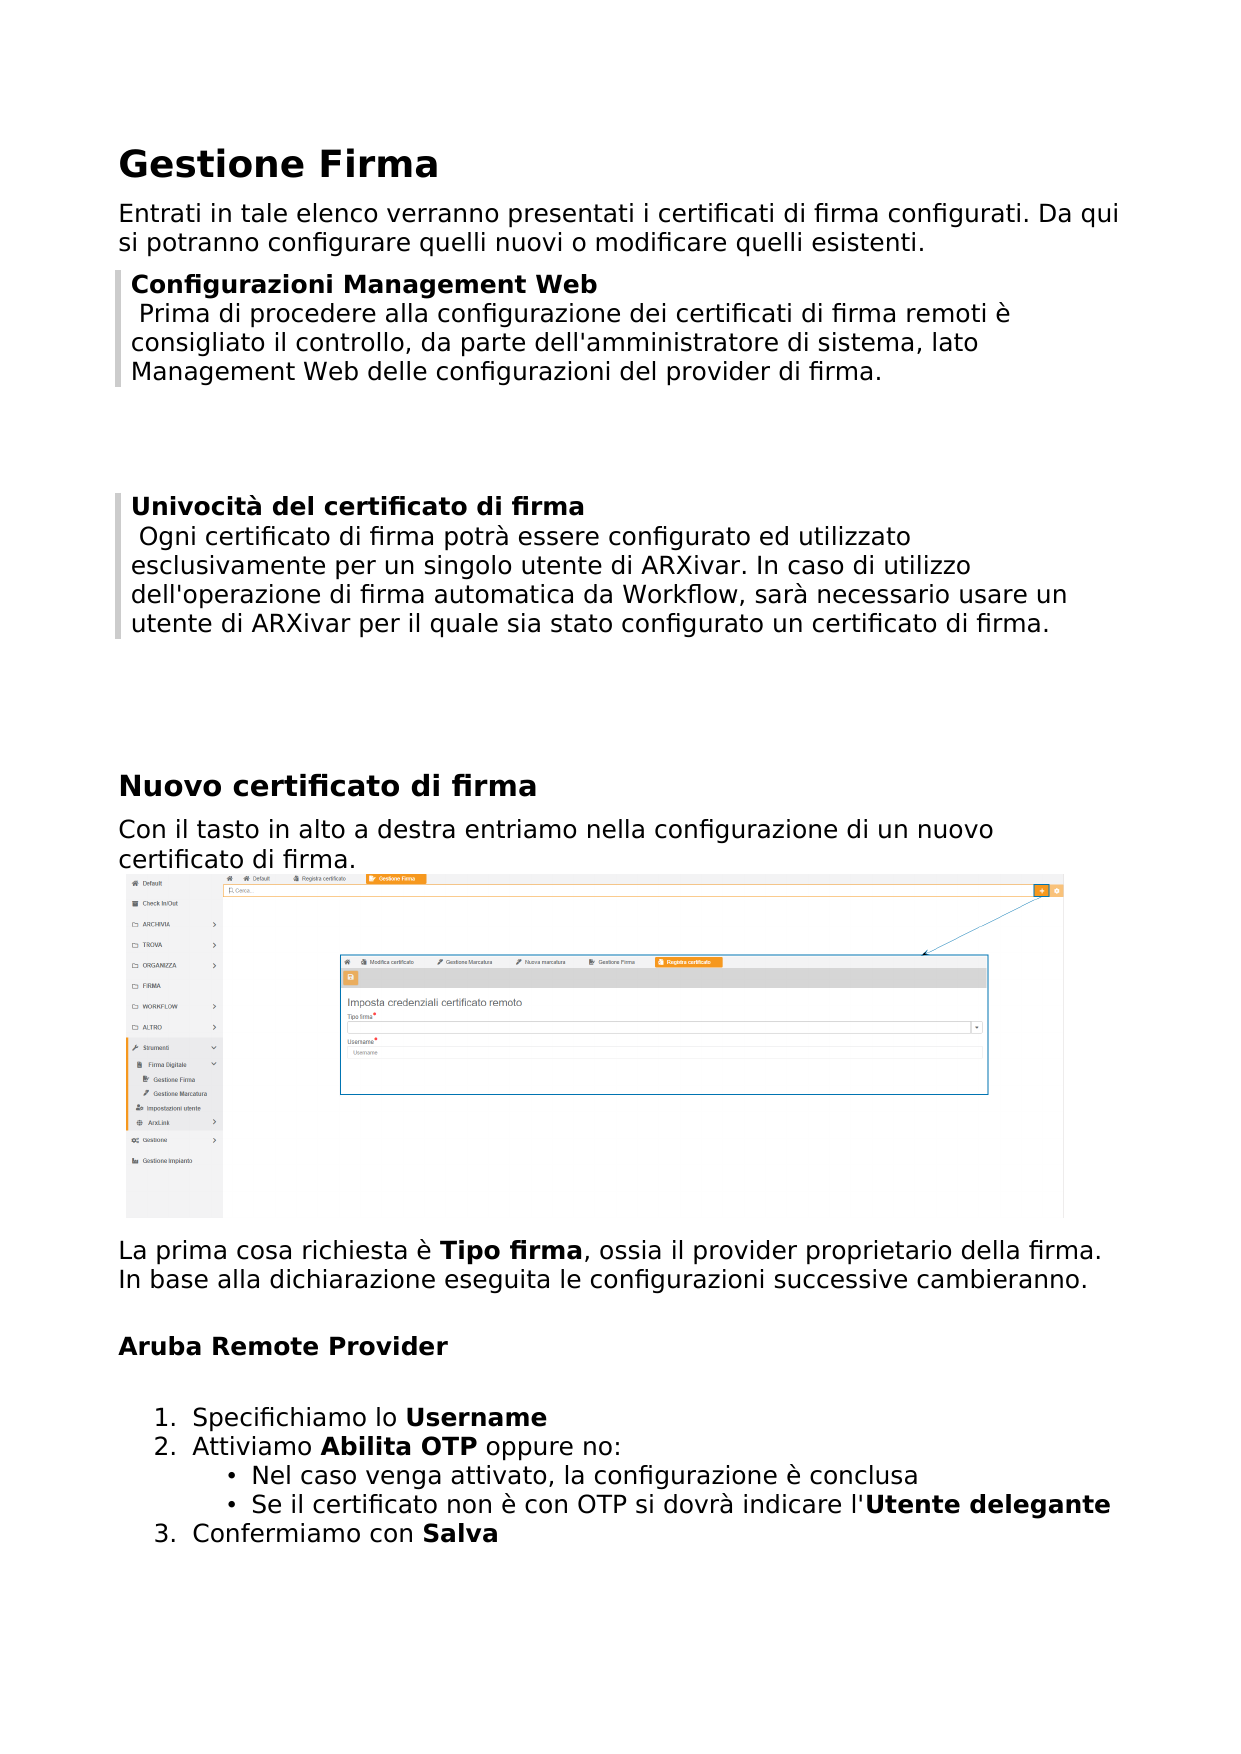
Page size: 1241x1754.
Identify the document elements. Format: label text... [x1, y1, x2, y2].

list Attiviamo Abilita OTP oppure no: [177, 1432, 1122, 1461]
text Con il tasto in alto a destra entriamo nella configurazione di un nuovo certificato di firma. [118, 816, 1122, 1223]
list Nel caso venga attivato, la configurazione è conclusa [236, 1461, 1122, 1490]
text Entrati in tale elenco verranno presentati i certificati di firma configurati. Da qui si potranno configurare quelli nuovi o modificare quelli esistenti. [118, 199, 1122, 258]
picture [126, 874, 1064, 1218]
text La prima cosa richiesta è Tipo firma, ossia il provider proprietario della firma. In base alla dichiarazione eseguita le configurazioni successive cambieranno. [118, 1236, 1122, 1294]
table_header Configurazioni Management Web Prima di procedere alla configurazione dei certificati di firma remoti è consigliato il controllo, da parte dell'amministratore di sistema, lato Management Web delle configurazioni del provider di firma. [121, 270, 1122, 387]
table_header Univocità del certificato di firma Ogni certificato di firma potrà essere configurato ed utilizzato esclusivamente per un singolo utente di ARXivar. In caso di utilizzo dell'operazione di firma automatica da Workflow, sarà necessario usare un utente di ARXivar per il quale sia stato configurato un certificato di firma. [121, 493, 1122, 638]
subtitle Nuovo certificato di firma [118, 769, 1122, 803]
list Se il certificato non è con OTP si dovrà indicare l'Utente delegante [236, 1490, 1122, 1519]
subtitle Aruba Remote Provider [118, 1332, 1122, 1361]
list Confermiamo con Salva [177, 1519, 1122, 1549]
list Specifichiamo lo Username [177, 1403, 1122, 1432]
subtitle Gestione Firma [118, 143, 1122, 187]
